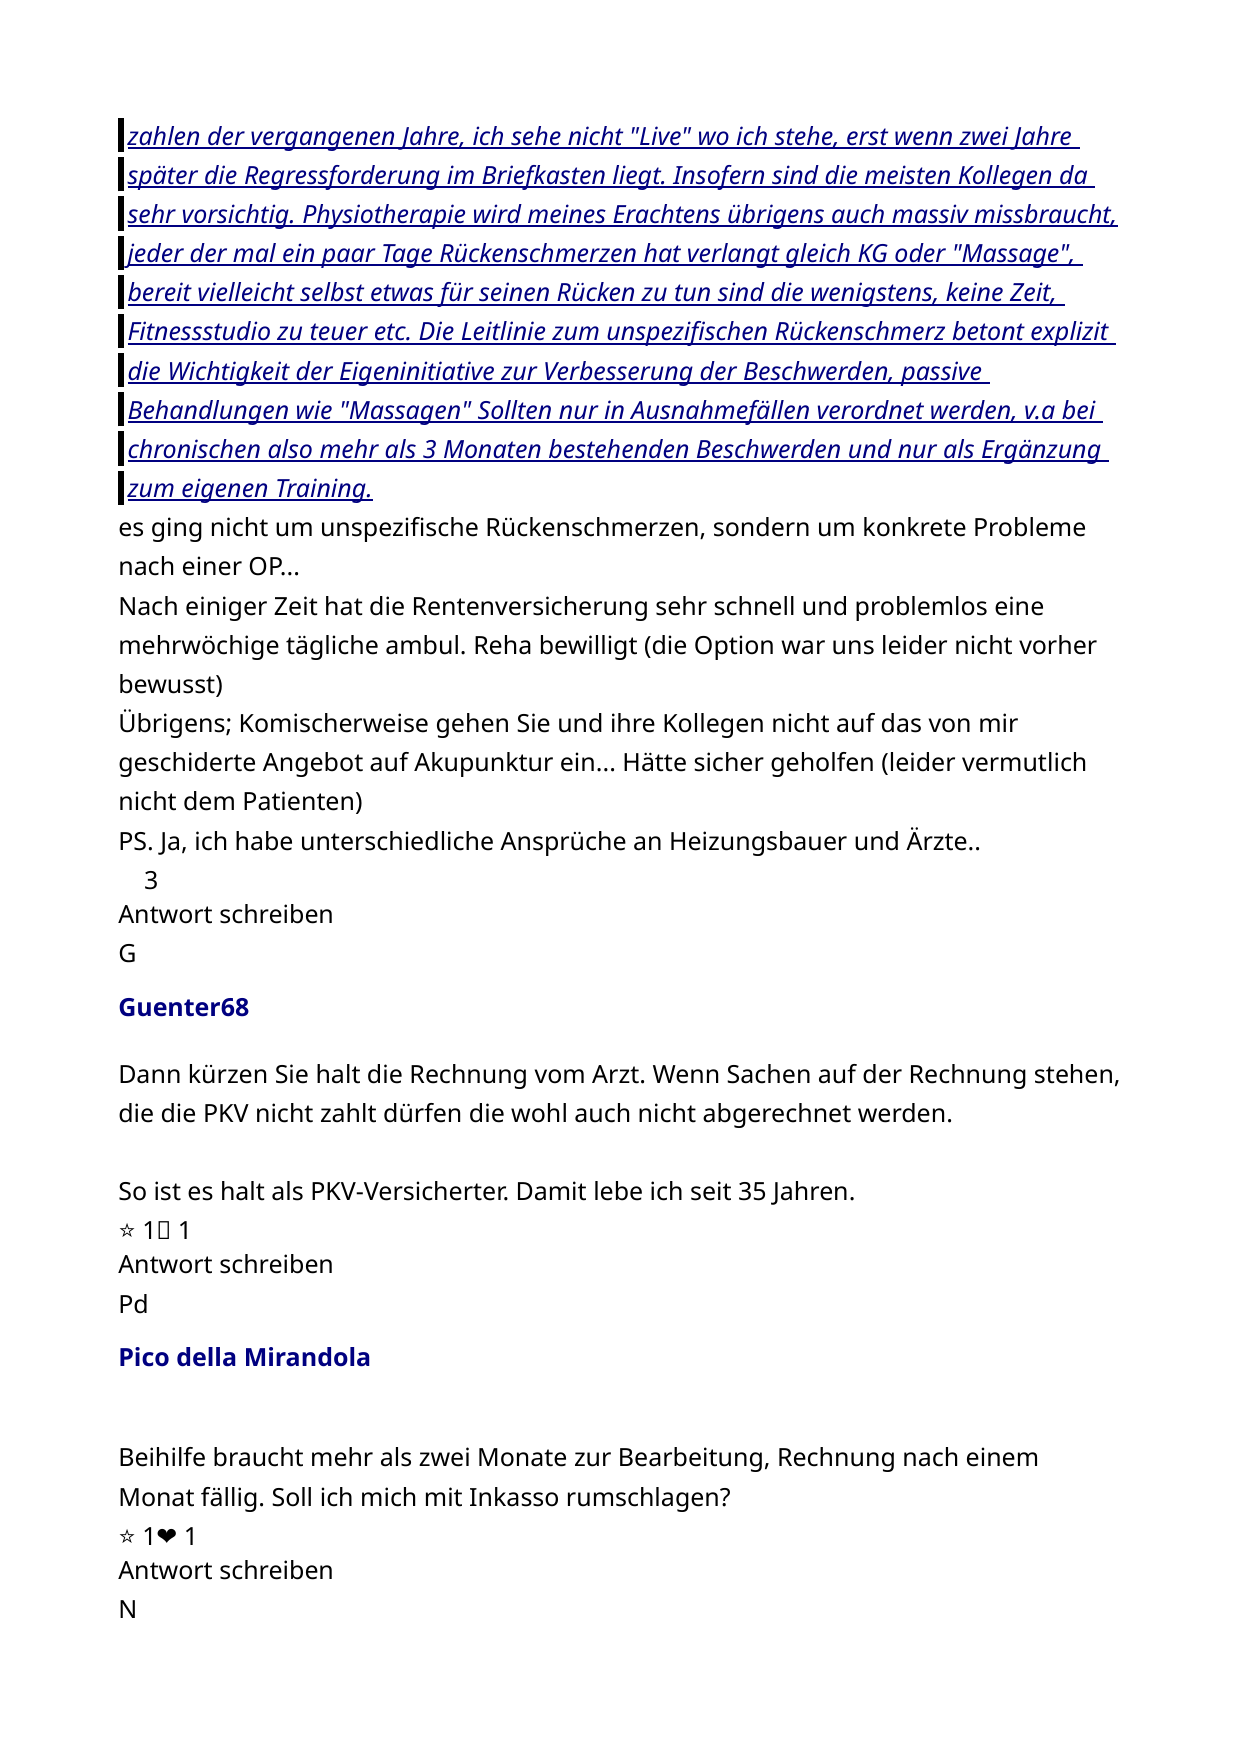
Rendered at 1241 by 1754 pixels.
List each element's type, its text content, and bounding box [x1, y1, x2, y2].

text Antwort schreiben [118, 896, 1122, 930]
text zahlen der vergangenen Jahre, ich sehe nicht "Live" wo ich stehe, erst wenn zwei Jahre später die Regressforderung im Briefkasten liegt. Insofern sind die meisten Kollegen da sehr vorsichtig. Physiotherapie wird meines Erachtens übrigens auch massiv missbraucht, jeder der mal ein paar Tage Rückenschmerzen hat verlangt gleich KG oder "Massage", bereit vielleicht selbst etwas für seinen Rücken zu tun sind die wenigstens, keine Zeit, Fitnessstudio zu teuer etc. Die Leitlinie zum unspezifischen Rückenschmerz betont explizit die Wichtigkeit der Eigeninitiative zur Verbesserung der Beschwerden, passive Behandlungen wie "Massagen" Sollten nur in Ausnahmefällen verordnet werden, v.a bei chronischen also mehr als 3 Monaten bestehenden Beschwerden und nur als Ergänzung zum eigenen Training. [118, 118, 1122, 505]
text ⭐️ 1🤨 1 [118, 1213, 1122, 1247]
text Pd [118, 1286, 1122, 1320]
text N [118, 1592, 1122, 1626]
subtitle Guenter68 [118, 989, 1122, 1023]
text Beihilfe braucht mehr als zwei Monate zur Bearbeitung, Rechnung nach einem Monat fällig. Soll ich mich mit Inkasso rumschlagen? [118, 1440, 1122, 1513]
text G [118, 936, 1122, 969]
text Antwort schreiben [118, 1552, 1122, 1587]
text Dann kürzen Sie halt die Rechnung vom Arzt. Wenn Sachen auf der Rechnung stehen, die die PKV nicht zahlt dürfen die wohl auch nicht abgerechnet werden. So ist es halt als PKV-Versicherter. Damit lebe ich seit 35 Jahren. [118, 1056, 1122, 1208]
text es ging nicht um unspezifische Rückenschmerzen, sondern um konkrete Probleme nach einer OP... Nach einiger Zeit hat die Rentenversicherung sehr schnell und problemlos eine mehrwöchige tägliche ambul. Reha bewilligt (die Option war uns leider nicht vorher bewusst) Übrigens; Komischerweise gehen Sie und ihre Kollegen nicht auf das von mir geschiderte Angebot auf Akupunktur ein... Hätte sicher geholfen (leider vermutlich nicht dem Patienten) [118, 510, 1122, 818]
text ⭐️ 1❤️ 1 [118, 1518, 1122, 1552]
text PS. Ja, ich habe unterschiedliche Ansprüche an Heizungsbauer und Ärzte.. [118, 823, 1122, 857]
text Antwort schreiben [118, 1247, 1122, 1281]
subtitle Pico della Mirandola [118, 1340, 1122, 1374]
text 🤨 3 [118, 862, 1122, 896]
